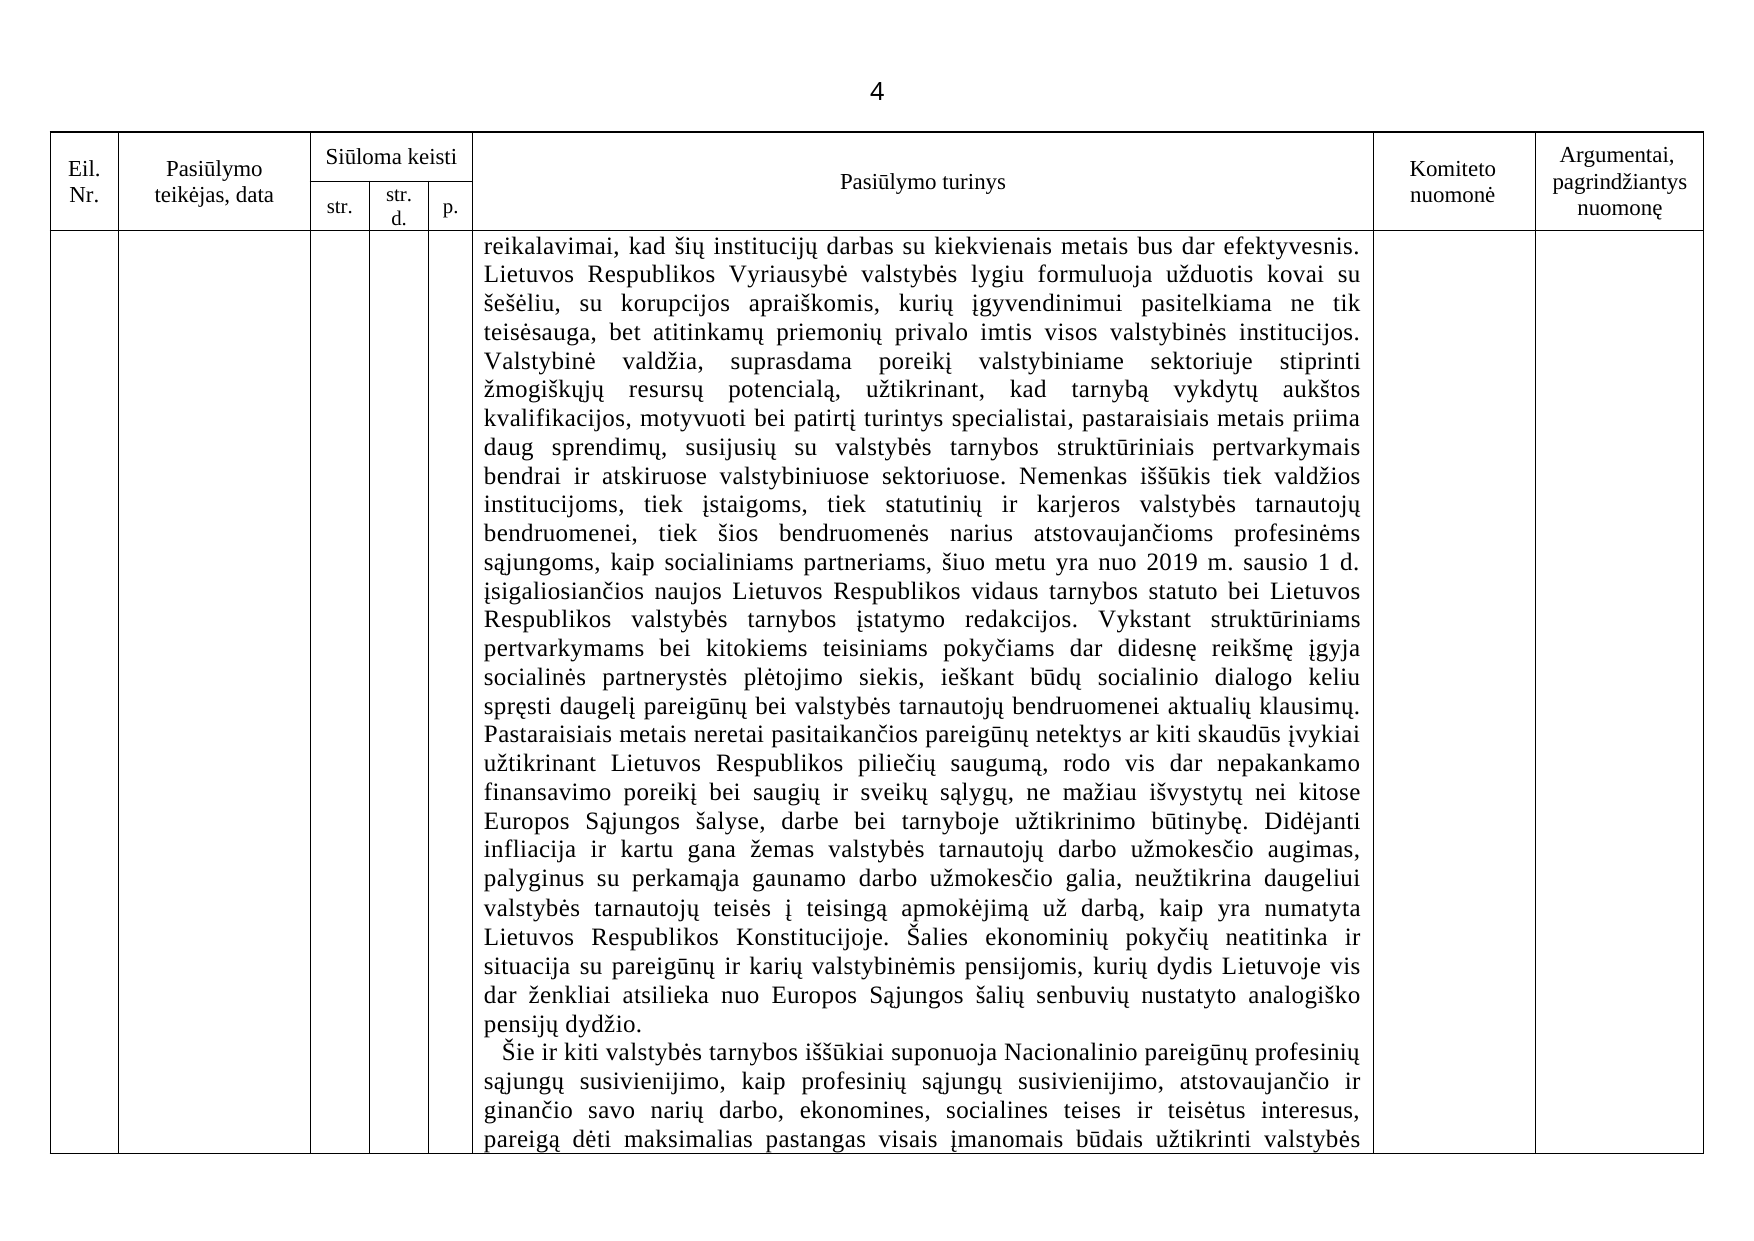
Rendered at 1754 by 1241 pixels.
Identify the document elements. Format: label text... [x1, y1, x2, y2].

table_header Pasiūlymo turinys [473, 133, 1373, 230]
table_cell [119, 231, 310, 1152]
table_header Pasiūlymo teikėjas, data [119, 133, 310, 230]
table_cell [51, 231, 118, 1152]
table_cell [370, 231, 428, 1152]
table_header Komiteto nuomonė [1374, 133, 1535, 230]
table_cell str. d. [370, 182, 428, 230]
table_cell [429, 231, 472, 1152]
table_cell [1536, 231, 1703, 1152]
table_header Argumentai, pagrindžiantys nuomonę [1536, 133, 1703, 230]
table_cell p. [429, 182, 472, 230]
table_cell [1374, 231, 1535, 1152]
table_cell str. [311, 182, 369, 230]
table_cell [311, 231, 369, 1152]
table_header Siūloma keisti [311, 133, 472, 181]
table_header Eil. Nr. [51, 133, 118, 230]
